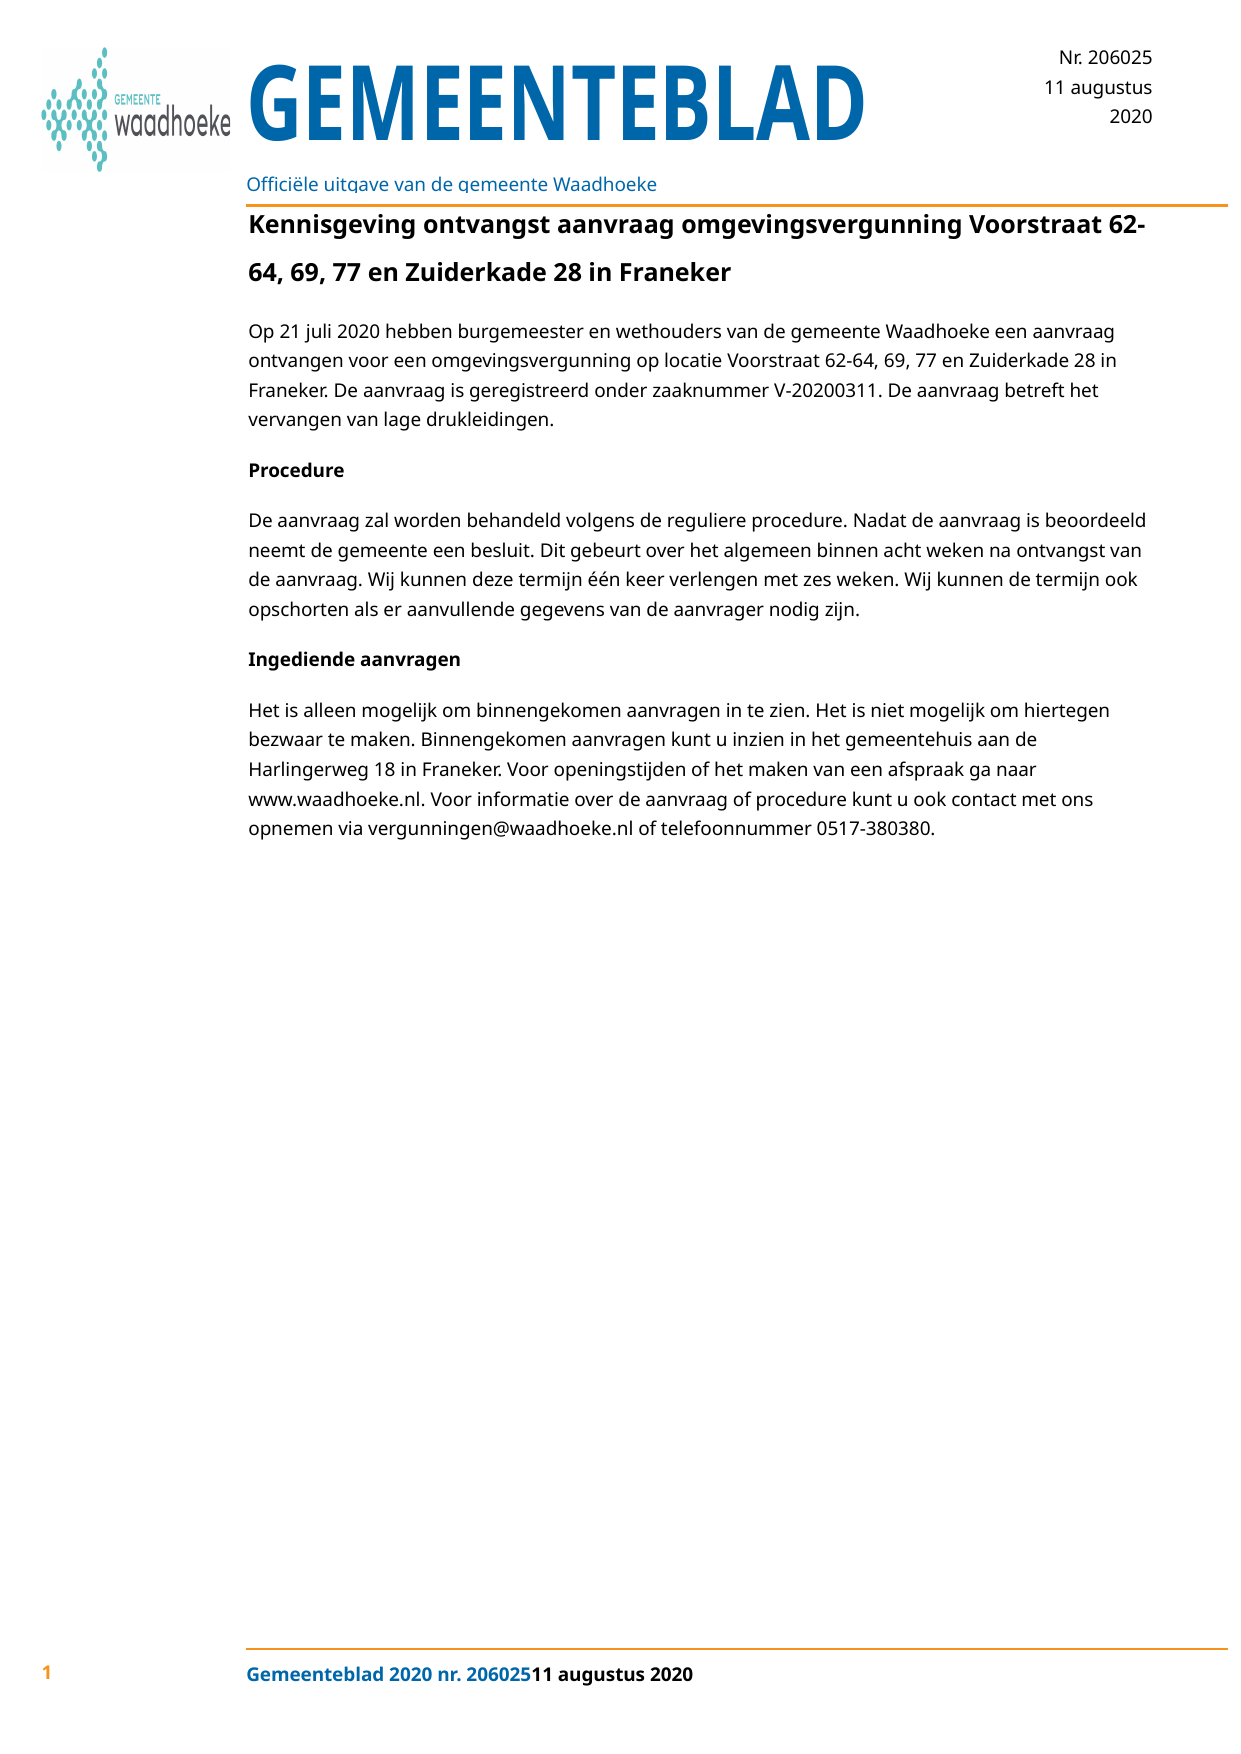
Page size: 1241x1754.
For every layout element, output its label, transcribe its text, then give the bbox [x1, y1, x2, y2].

text Kennisgeving ontvangst aanvraag omgevingsvergunning Voorstraat 62-64, 69, 77 en Zuiderkade 28 in Franeker [248, 207, 1152, 288]
text De aanvraag zal worden behandeld volgens de reguliere procedure. Nadat de aanvraag is beoordeeld neemt de gemeente een besluit. Dit gebeurt over het algemeen binnen acht weken na ontvangst van de aanvraag. Wij kunnen deze termijn één keer verlengen met zes weken. Wij kunnen de termijn ook opschorten als er aanvullende gegevens van de aanvrager nodig zijn. [248, 507, 1152, 622]
text Procedure [248, 457, 1152, 483]
picture [41, 47, 231, 172]
text Het is alleen mogelijk om binnengekomen aanvragen in te zien. Het is niet mogelijk om hiertegen bezwaar te maken. Binnengekomen aanvragen kunt u inzien in het gemeentehuis aan de Harlingerweg 18 in Franeker. Voor openingstijden of het maken van een afspraak ga naar www.waadhoeke.nl. Voor informatie over de aanvraag of procedure kunt u ook contact met ons opnemen via vergunningen@waadhoeke.nl of telefoonnummer 0517-380380. [248, 697, 1152, 841]
text Op 21 juli 2020 hebben burgemeester en wethouders van de gemeente Waadhoeke een aanvraag ontvangen voor een omgevingsvergunning op locatie Voorstraat 62-64, 69, 77 en Zuiderkade 28 in Franeker. De aanvraag is geregistreerd onder zaaknummer V-20200311. De aanvraag betreft het vervangen van lage drukleidingen. [248, 318, 1152, 432]
text Ingediende aanvragen [248, 647, 1152, 672]
